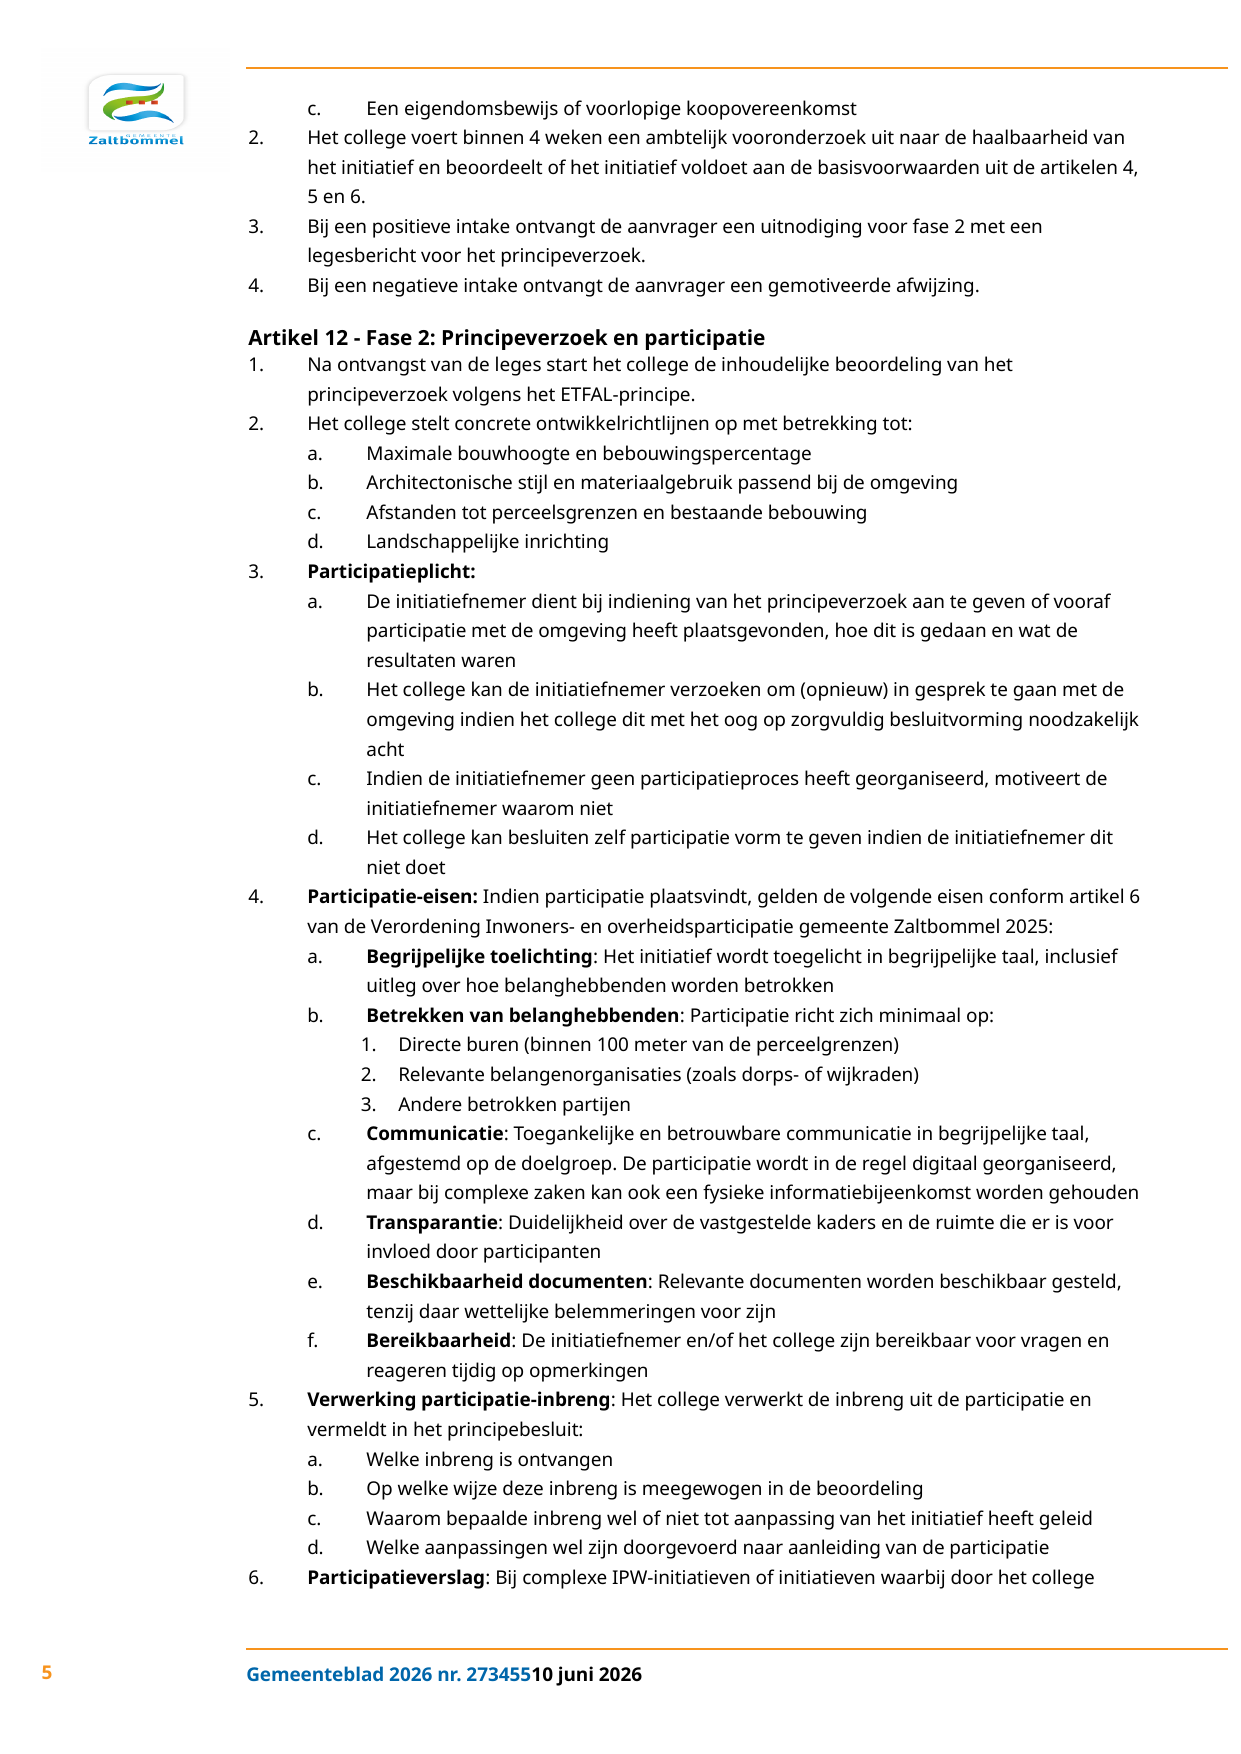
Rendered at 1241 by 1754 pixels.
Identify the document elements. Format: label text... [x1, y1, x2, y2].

list Het college stelt concrete ontwikkelrichtlijnen op met betrekking tot: [248, 410, 1152, 436]
list Transparantie: Duidelijkheid over de vastgestelde kaders en de ruimte die er is voor invloed door participanten [307, 1209, 1152, 1264]
list Betrekken van belanghebbenden: Participatie richt zich minimaal op: [307, 1002, 1152, 1028]
list Een eigendomsbewijs of voorlopige koopovereenkomst [307, 95, 1152, 121]
list Indien de initiatiefnemer geen participatieproces heeft georganiseerd, motiveert de initiatiefnemer waarom niet [307, 765, 1152, 821]
text Artikel 12 - Fase 2: Principeverzoek en participatie [248, 323, 1152, 351]
list Welke inbreng is ontvangen [307, 1446, 1152, 1471]
list Waarom bepaalde inbreng wel of niet tot aanpassing van het initiatief heeft geleid [307, 1505, 1152, 1531]
list Afstanden tot perceelsgrenzen en bestaande bebouwing [307, 499, 1152, 525]
list Het college kan besluiten zelf participatie vorm te geven indien de initiatiefnemer dit niet doet [307, 824, 1152, 880]
list Verwerking participatie-inbreng: Het college verwerkt de inbreng uit de participatie en vermeldt in het principebesluit: [248, 1387, 1152, 1442]
list Relevante belangenorganisaties (zoals dorps- of wijkraden) [361, 1061, 1152, 1087]
list Participatie-eisen: Indien participatie plaatsvindt, gelden de volgende eisen conform artikel 6 van de Verordening Inwoners- en overheidsparticipatie gemeente Zaltbommel 2025: [248, 884, 1152, 939]
list Het college voert binnen 4 weken een ambtelijk vooronderzoek uit naar de haalbaarheid van het initiatief en beoordeelt of het initiatief voldoet aan de basisvoorwaarden uit de artikelen 4, 5 en 6. [248, 124, 1152, 209]
list Het college kan de initiatiefnemer verzoeken om (opnieuw) in gesprek te gaan met de omgeving indien het college dit met het oog op zorgvuldig besluitvorming noodzakelijk acht [307, 677, 1152, 761]
list Bij een negatieve intake ontvangt de aanvrager een gemotiveerde afwijzing. [248, 272, 1152, 298]
list Bij een positieve intake ontvangt de aanvrager een uitnodiging voor fase 2 met een legesbericht voor het principeverzoek. [248, 213, 1152, 268]
list Communicatie: Toegankelijke en betrouwbare communicatie in begrijpelijke taal, afgestemd op de doelgroep. De participatie wordt in de regel digitaal georganiseerd, maar bij complexe zaken kan ook een fysieke informatiebijeenkomst worden gehouden [307, 1120, 1152, 1205]
picture [41, 47, 231, 172]
list Maximale bouwhoogte en bebouwingspercentage [307, 440, 1152, 466]
list Andere betrokken partijen [361, 1091, 1152, 1116]
list Na ontvangst van de leges start het college de inhoudelijke beoordeling van het principeverzoek volgens het ETFAL-principe. [248, 351, 1152, 406]
list Participatieplicht: [248, 558, 1152, 584]
list Landschappelijke inrichting [307, 529, 1152, 554]
list Architectonische stijl en materiaalgebruik passend bij de omgeving [307, 469, 1152, 495]
list Beschikbaarheid documenten: Relevante documenten worden beschikbaar gesteld, tenzij daar wettelijke belemmeringen voor zijn [307, 1268, 1152, 1323]
list Op welke wijze deze inbreng is meegewogen in de beoordeling [307, 1475, 1152, 1501]
list Participatieverslag: Bij complexe IPW-initiatieven of initiatieven waarbij door het college [248, 1564, 1152, 1590]
list Welke aanpassingen wel zijn doorgevoerd naar aanleiding van de participatie [307, 1534, 1152, 1560]
list Bereikbaarheid: De initiatiefnemer en/of het college zijn bereikbaar voor vragen en reageren tijdig op opmerkingen [307, 1327, 1152, 1383]
list Directe buren (binnen 100 meter van de perceelgrenzen) [361, 1032, 1152, 1057]
list De initiatiefnemer dient bij indiening van het principeverzoek aan te geven of vooraf participatie met de omgeving heeft plaatsgevonden, hoe dit is gedaan en wat de resultaten waren [307, 588, 1152, 673]
list Begrijpelijke toelichting: Het initiatief wordt toegelicht in begrijpelijke taal, inclusief uitleg over hoe belanghebbenden worden betrokken [307, 943, 1152, 998]
